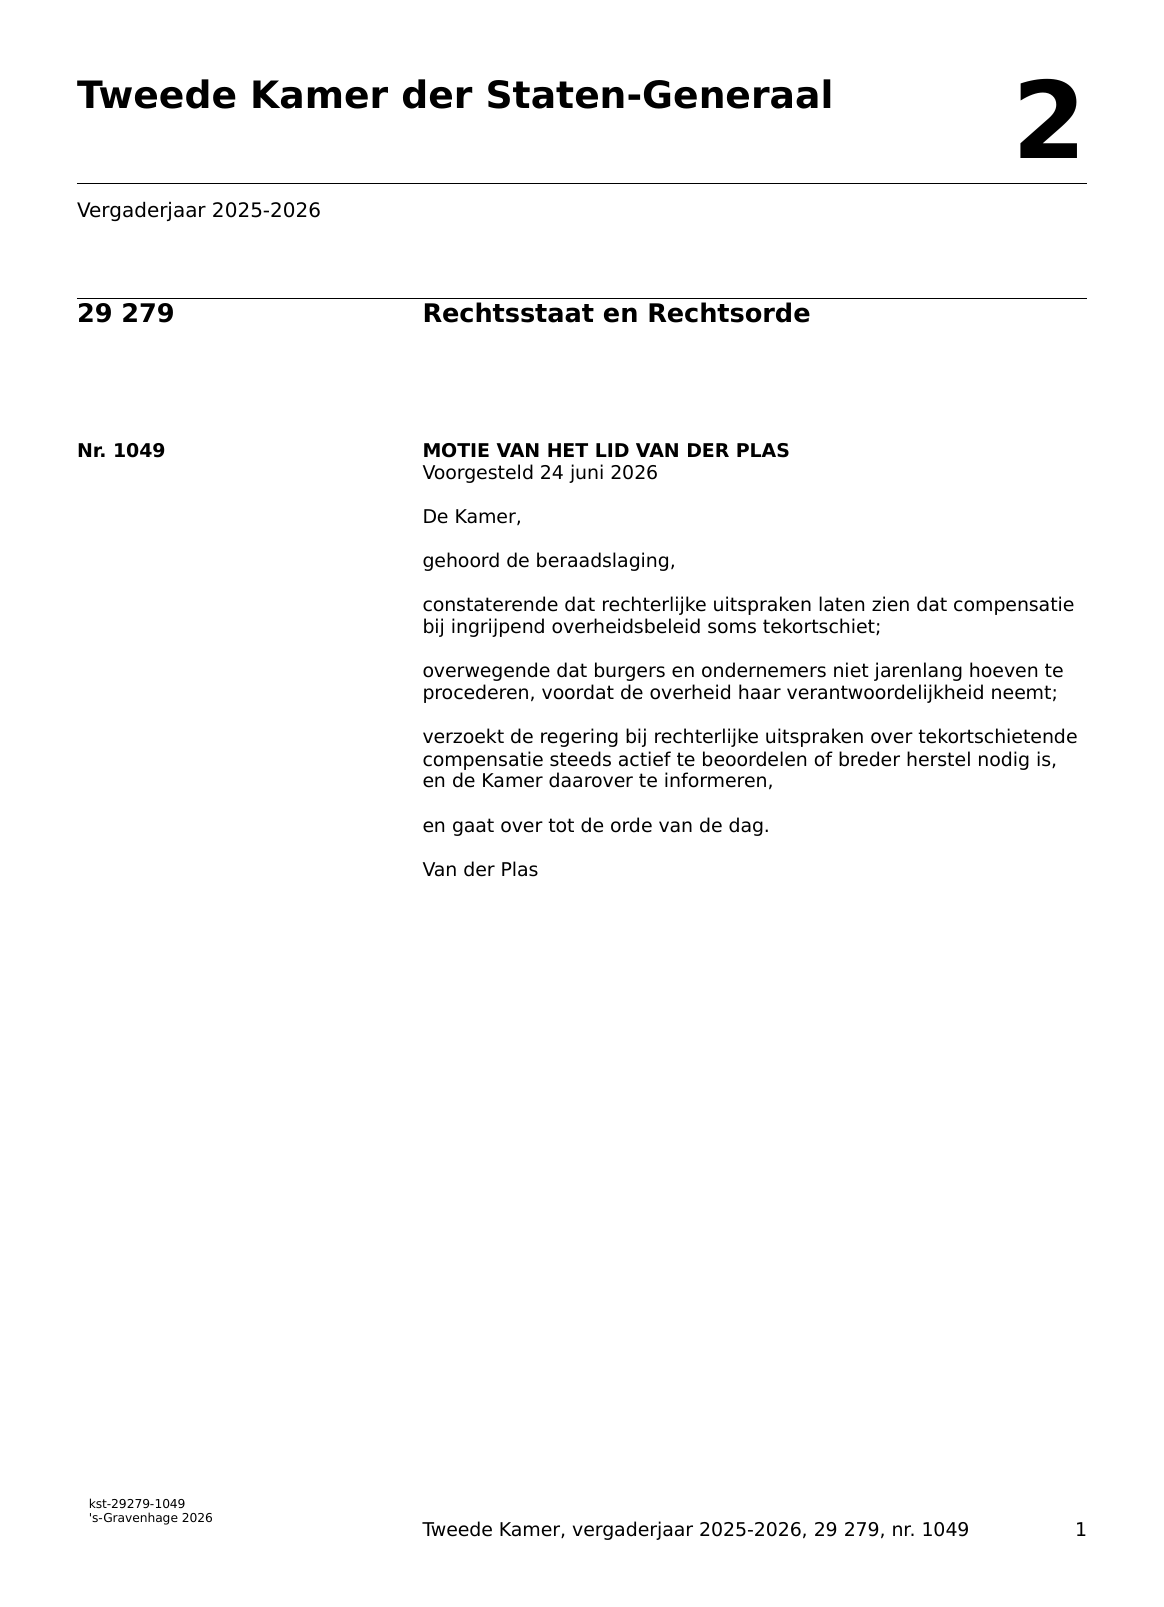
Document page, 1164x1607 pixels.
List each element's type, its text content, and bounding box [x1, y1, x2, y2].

text overwegende dat burgers en ondernemers niet jarenlang hoeven te procederen, voordat de overheid haar verantwoordelijkheid neemt; [422, 660, 1087, 704]
text constaterende dat rechterlijke uitspraken laten zien dat compensatie bij ingrijpend overheidsbeleid soms tekortschiet; [422, 594, 1087, 638]
text Voorgesteld 24 juni 2026 [422, 462, 1087, 484]
table_cell Vergaderjaar 2025-2026 [77, 184, 1087, 298]
text gehoord de beraadslaging, [422, 550, 1087, 572]
text De Kamer, [422, 506, 1087, 528]
text Van der Plas [422, 859, 1087, 881]
table_header 2 [886, 59, 1087, 183]
text en gaat over tot de orde van de dag. [422, 814, 1087, 837]
table_header Tweede Kamer der Staten-Generaal [77, 59, 886, 183]
text kst-29279-1049 [88, 1497, 323, 1511]
text verzoekt de regering bij rechterlijke uitspraken over tekortschietende compensatie steeds actief te beoordelen of breder herstel nodig is, en de Kamer daarover te informeren, [422, 726, 1087, 792]
subtitle 29 279 Rechtsstaat en Rechtsorde [77, 299, 1087, 329]
subtitle Nr. 1049 MOTIE VAN HET LID VAN DER PLAS [77, 440, 1087, 462]
text 's-Gravenhage 2026 [88, 1511, 323, 1525]
